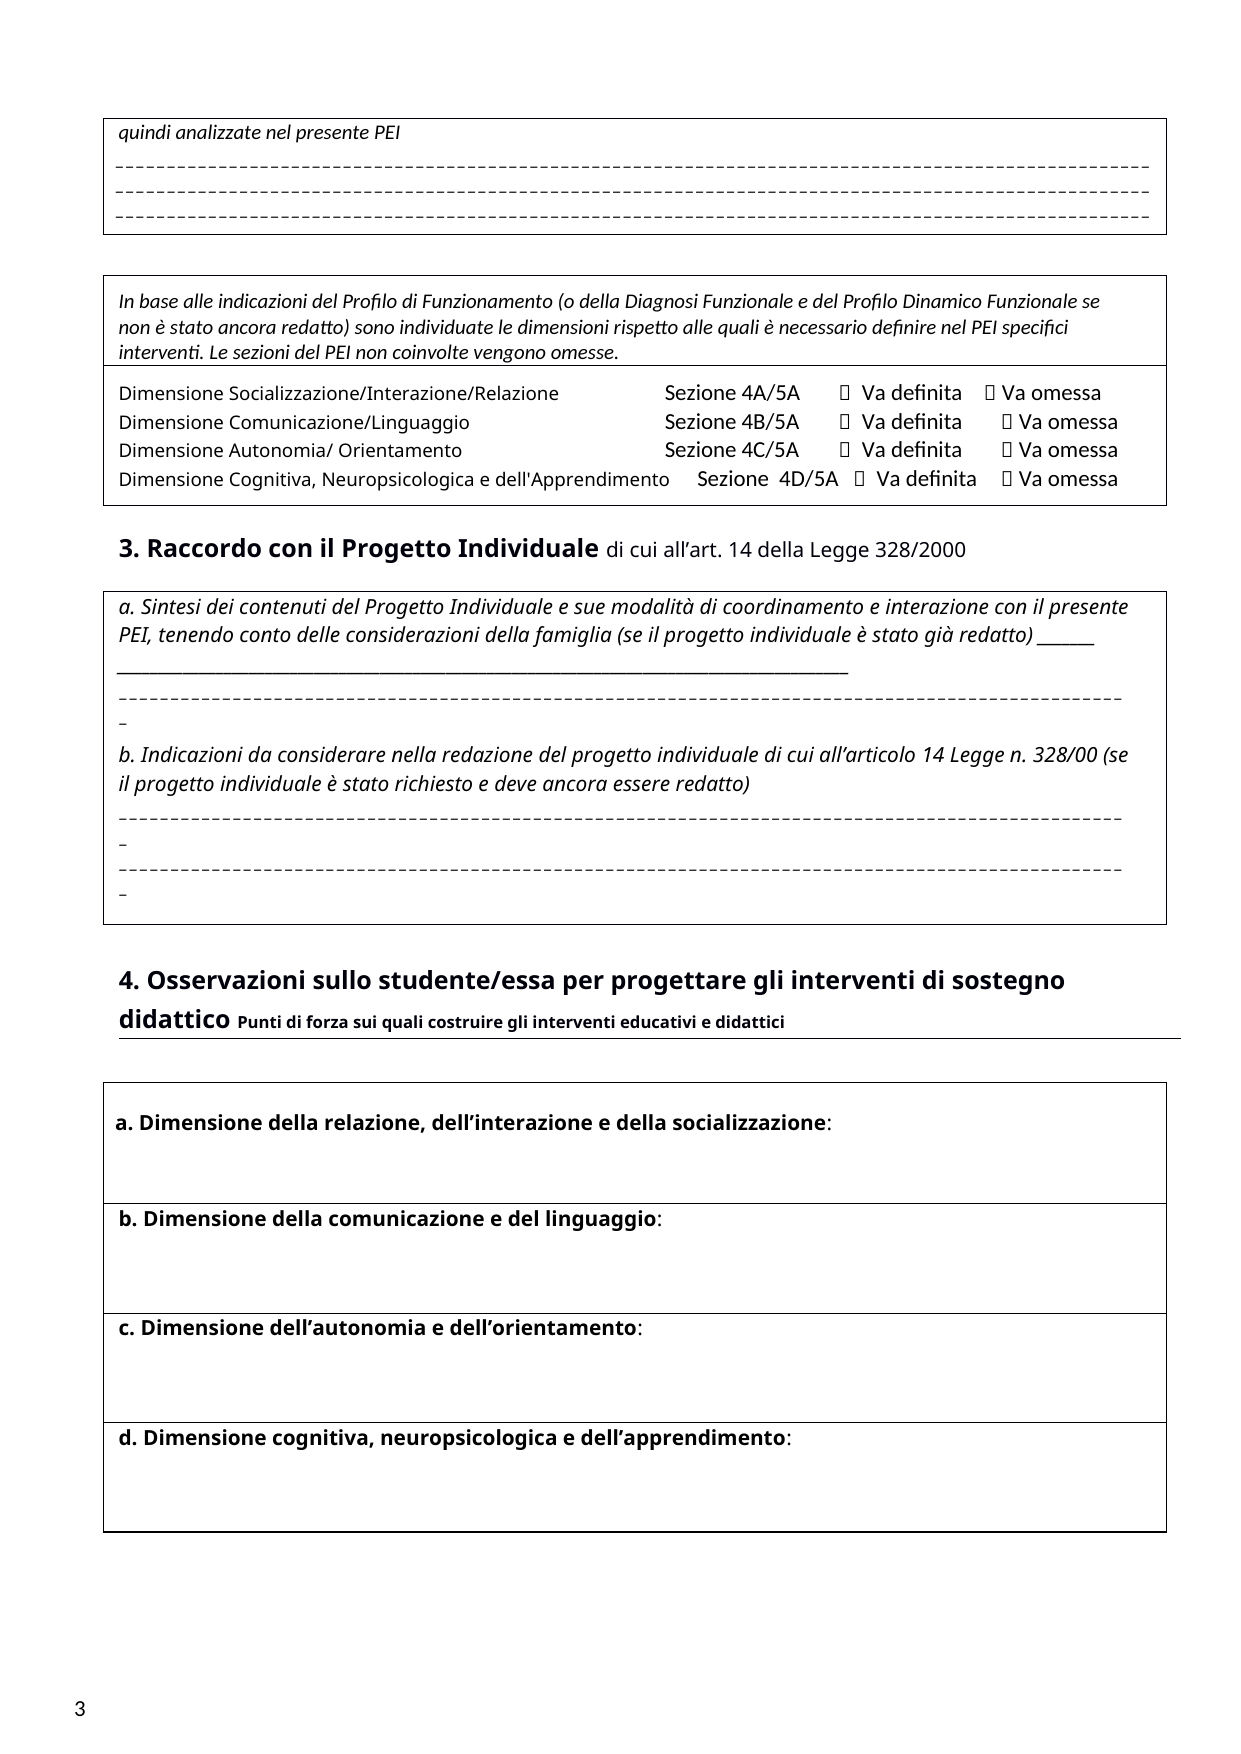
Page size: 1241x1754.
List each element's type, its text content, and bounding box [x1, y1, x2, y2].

table_cell b. Dimensione della comunicazione e del linguaggio: [104, 1204, 1166, 1312]
table_cell d. Dimensione cognitiva, neuropsicologica e dell’apprendimento: [104, 1423, 1166, 1531]
subtitle 3. Raccordo con il Progetto Individuale di cui all’art. 14 della Legge 328/2000 [118, 531, 1181, 565]
table_header a. Dimensione della relazione, dell’interazione e della socializzazione: [104, 1083, 1166, 1203]
table_cell Dimensione Socializzazione/Interazione/Relazione Sezione 4A/5A  Va definita  Va omessa Dimensione Comunicazione/Linguaggio Sezione 4B/5A  Va definita  Va omessa Dimensione Autonomia/ Orientamento Sezione 4C/5A  Va definita  Va omessa Dimensione Cognitiva, Neuropsicologica e dell'Apprendimento Sezione 4D/5A  Va definita  Va omessa [104, 366, 1166, 505]
table_cell c. Dimensione dell’autonomia e dell’orientamento: [104, 1314, 1166, 1422]
table_header In base alle indicazioni del Profilo di Funzionamento (o della Diagnosi Funzionale e del Profilo Dinamico Funzionale se non è stato ancora redatto) sono individuate le dimensioni rispetto alle quali è necessario definire nel PEI specifici interventi. Le sezioni del PEI non coinvolte vengono omesse. [104, 276, 1166, 365]
subtitle 4. Osservazioni sullo studente/essa per progettare gli interventi di sostegno didattico Punti di forza sui quali costruire gli interventi educativi e didattici [118, 963, 1181, 1039]
table_header quindi analizzate nel presente PEI ____________________________________________________________________________________________________________________________________________________________________________________________________________________________________________________________________________________________________________ [104, 119, 1166, 233]
table_header a. Sintesi dei contenuti del Progetto Individuale e sue modalità di coordinamento e interazione con il presente PEI, tenendo conto delle considerazioni della famiglia (se il progetto individuale è stato già redatto) _______ _________________________________________________________________________________________ __________________________________________________________________________________________________ b. Indicazioni da considerare nella redazione del progetto individuale di cui all’articolo 14 Legge n. 328/00 (se il progetto individuale è stato richiesto e deve ancora essere redatto) __________________________________________________________________________________________________ __________________________________________________________________________________________________ [104, 592, 1166, 924]
